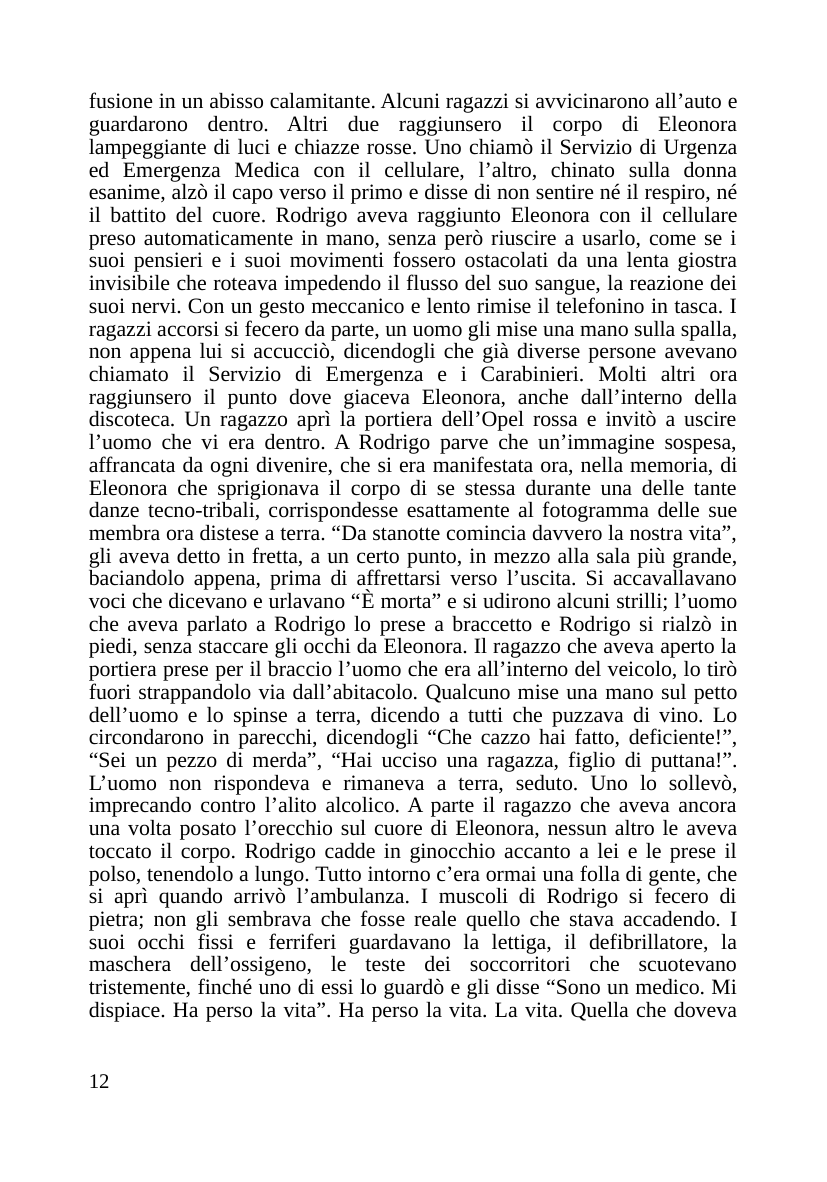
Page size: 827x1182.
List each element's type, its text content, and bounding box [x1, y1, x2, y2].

text fusione in un abisso calamitante. Alcuni ragazzi si avvicinarono all’auto e guardarono dentro. Altri due raggiunsero il corpo di Eleonora lampeggiante di luci e chiazze rosse. Uno chiamò il Servizio di Urgenza ed Emergenza Medica con il cellulare, l’altro, chinato sulla donna esanime, alzò il capo verso il primo e disse di non sentire né il respiro, né il battito del cuore. Rodrigo aveva raggiunto Eleonora con il cellulare preso automaticamente in mano, senza però riuscire a usarlo, come se i suoi pensieri e i suoi movimenti fossero ostacolati da una lenta giostra invisibile che roteava impedendo il flusso del suo sangue, la reazione dei suoi nervi. Con un gesto meccanico e lento rimise il telefonino in tasca. I ragazzi accorsi si fecero da parte, un uomo gli mise una mano sulla spalla, non appena lui si accucciò, dicendogli che già diverse persone avevano chiamato il Servizio di Emergenza e i Carabinieri. Molti altri ora raggiunsero il punto dove giaceva Eleonora, anche dall’interno della discoteca. Un ragazzo aprì la portiera dell’Opel rossa e invitò a uscire l’uomo che vi era dentro. A Rodrigo parve che un’immagine sospesa, affrancata da ogni divenire, che si era manifestata ora, nella memoria, di Eleonora che sprigionava il corpo di se stessa durante una delle tante danze tecno-tribali, corrispondesse esattamente al fotogramma delle sue membra ora distese a terra. “Da stanotte comincia davvero la nostra vita”, gli aveva detto in fretta, a un certo punto, in mezzo alla sala più grande, baciandolo appena, prima di affrettarsi verso l’uscita. Si accavallavano voci che dicevano e urlavano “È morta” e si udirono alcuni strilli; l’uomo che aveva parlato a Rodrigo lo prese a braccetto e Rodrigo si rialzò in piedi, senza staccare gli occhi da Eleonora. Il ragazzo che aveva aperto la portiera prese per il braccio l’uomo che era all’interno del veicolo, lo tirò fuori strappandolo via dall’abitacolo. Qualcuno mise una mano sul petto dell’uomo e lo spinse a terra, dicendo a tutti che puzzava di vino. Lo circondarono in parecchi, dicendogli “Che cazzo hai fatto, deficiente!”, “Sei un pezzo di merda”, “Hai ucciso una ragazza, figlio di puttana!”. L’uomo non rispondeva e rimaneva a terra, seduto. Uno lo sollevò, imprecando contro l’alito alcolico. A parte il ragazzo che aveva ancora una volta posato l’orecchio sul cuore di Eleonora, nessun altro le aveva toccato il corpo. Rodrigo cadde in ginocchio accanto a lei e le prese il polso, tenendolo a lungo. Tutto intorno c’era ormai una folla di gente, che si aprì quando arrivò l’ambulanza. I muscoli di Rodrigo si fecero di pietra; non gli sembrava che fosse reale quello che stava accadendo. I suoi occhi fissi e ferriferi guardavano la lettiga, il defibrillatore, la maschera dell’ossigeno, le teste dei soccorritori che scuotevano tristemente, finché uno di essi lo guardò e gli disse “Sono un medico. Mi dispiace. Ha perso la vita”. Ha perso la vita. La vita. Quella che doveva [88, 88, 738, 1022]
